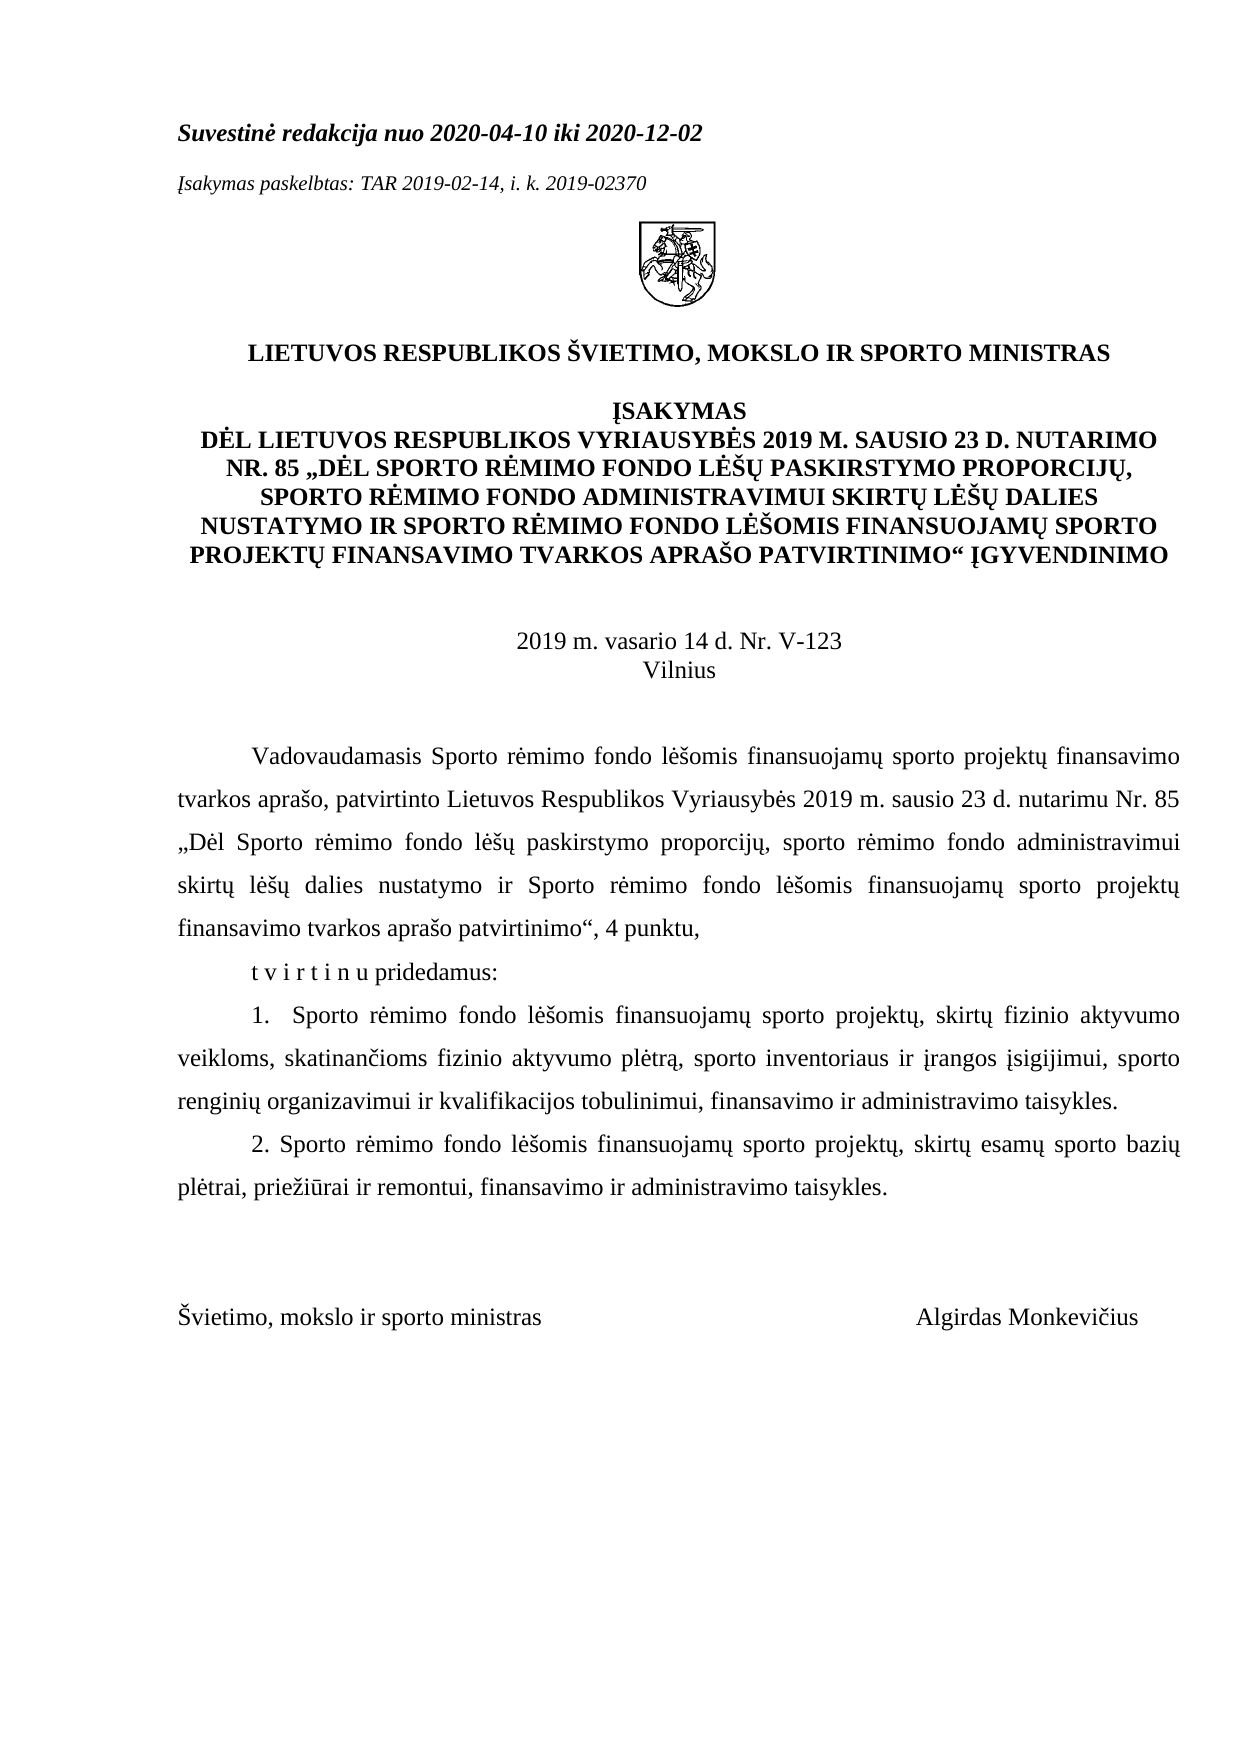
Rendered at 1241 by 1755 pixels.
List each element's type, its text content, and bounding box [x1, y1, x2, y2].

text 2019 m. vasario 14 d. Nr. V-123 [177, 626, 1181, 655]
text 1. Sporto rėmimo fondo lėšomis finansuojamų sporto projektų, skirtų fizinio aktyvumo veikloms, skatinančioms fizinio aktyvumo plėtrą, sporto inventoriaus ir įrangos įsigijimui, sporto renginių organizavimui ir kvalifikacijos tobulinimui, finansavimo ir administravimo taisykles. [177, 1000, 1181, 1115]
text ĮSAKYMAS [177, 396, 1181, 425]
text DĖL LIETUVOS RESPUBLIKOS VYRIAUSYBĖS 2019 M. SAUSIO 23 D. NUTARIMO NR. 85 „DĖL SPORTO RĖMIMO FONDO LĖŠŲ PASKIRSTYMO PROPORCIJŲ, SPORTO RĖMIMO FONDO ADMINISTRAVIMUI SKIRTŲ LĖŠŲ DALIES NUSTATYMO IR SPORTO RĖMIMO FONDO LĖŠOMIS FINANSUOJAMŲ SPORTO PROJEKTŲ FINANSAVIMO TVARKOS APRAŠO PATVIRTINIMO“ ĮGYVENDINIMO [177, 425, 1181, 568]
text t v i r t i n u pridedamus: [177, 957, 1181, 985]
text Vadovaudamasis Sporto rėmimo fondo lėšomis finansuojamų sporto projektų finansavimo tvarkos aprašo, patvirtinto Lietuvos Respublikos Vyriausybės 2019 m. sausio 23 d. nutarimu Nr. 85 „Dėl Sporto rėmimo fondo lėšų paskirstymo proporcijų, sporto rėmimo fondo administravimui skirtų lėšų dalies nustatymo ir Sporto rėmimo fondo lėšomis finansuojamų sporto projektų finansavimo tvarkos aprašo patvirtinimo“, 4 punktu, [177, 741, 1181, 942]
text Vilnius [177, 655, 1181, 683]
text Švietimo, mokslo ir sporto ministras Algirdas Monkevičius [177, 1302, 1181, 1330]
text Įsakymas paskelbtas: TAR 2019-02-14, i. k. 2019-02370 [177, 171, 1181, 195]
text Suvestinė redakcija nuo 2020-04-10 iki 2020-12-02 [177, 118, 1181, 147]
text 2. Sporto rėmimo fondo lėšomis finansuojamų sporto projektų, skirtų esamų sporto bazių plėtrai, priežiūrai ir remontui, finansavimo ir administravimo taisykles. [177, 1129, 1181, 1201]
text LIETUVOS RESPUBLIKOS ŠVIETIMO, MOKSLO IR SPORTO MINISTRAS [177, 338, 1181, 367]
